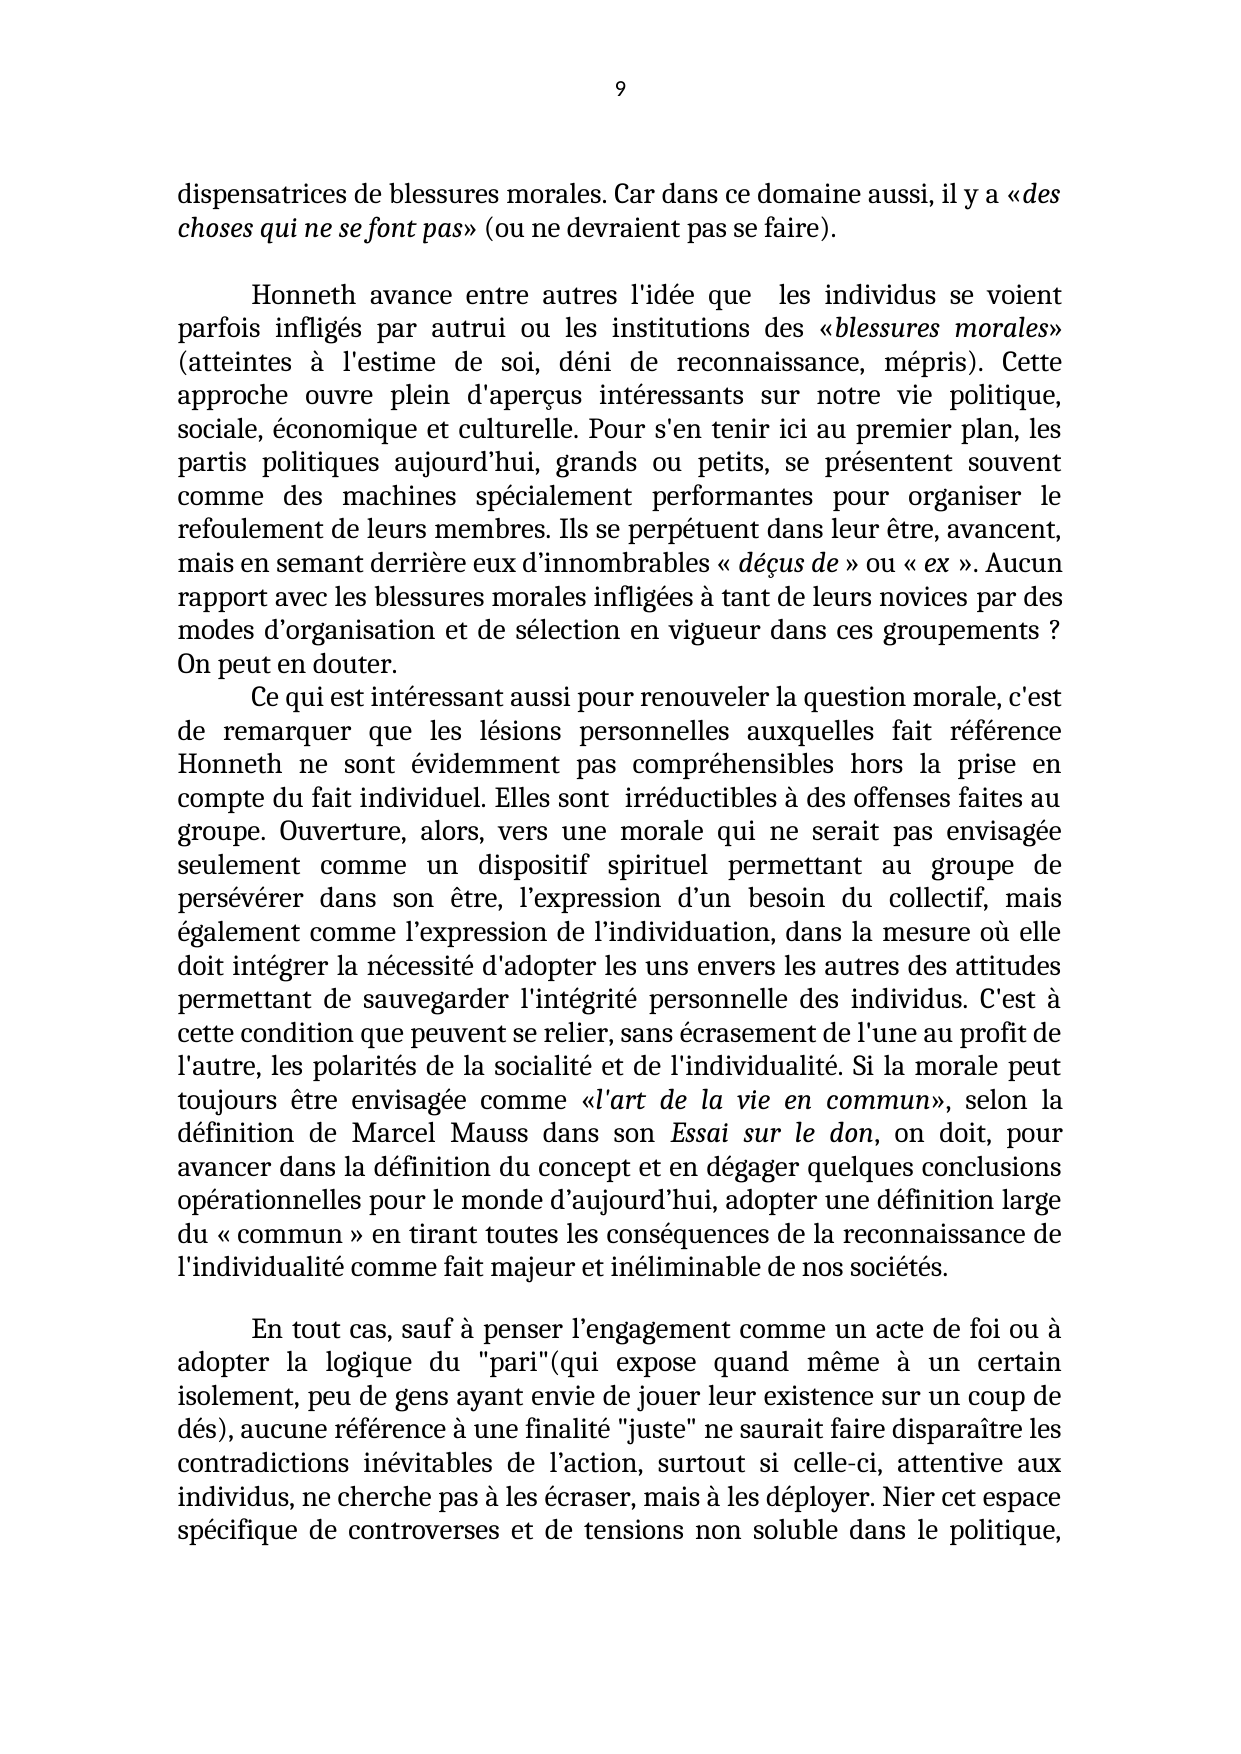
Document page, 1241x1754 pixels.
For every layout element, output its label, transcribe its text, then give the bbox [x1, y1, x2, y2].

text Honneth avance entre autres l'idée que les individus se voient parfois infligés par autrui ou les institutions des «blessures morales» (atteintes à l'estime de soi, déni de reconnaissance, mépris). Cette approche ouvre plein d'aperçus intéressants sur notre vie politique, sociale, économique et culturelle. Pour s'en tenir ici au premier plan, les partis politiques aujourd’hui, grands ou petits, se présentent souvent comme des machines spécialement performantes pour organiser le refoulement de leurs membres. Ils se perpétuent dans leur être, avancent, mais en semant derrière eux d’innombrables « déçus de » ou « ex ». Aucun rapport avec les blessures morales infligées à tant de leurs novices par des modes d’organisation et de sélection en vigueur dans ces groupements ? On peut en douter. [177, 278, 1063, 680]
text dispensatrices de blessures morales. Car dans ce domaine aussi, il y a «des choses qui ne se font pas» (ou ne devraient pas se faire). [177, 177, 1063, 244]
text En tout cas, sauf à penser l’engagement comme un acte de foi ou à adopter la logique du "pari"(qui expose quand même à un certain isolement, peu de gens ayant envie de jouer leur existence sur un coup de dés), aucune référence à une finalité "juste" ne saurait faire disparaître les contradictions inévitables de l’action, surtout si celle-ci, attentive aux individus, ne cherche pas à les écraser, mais à les déployer. Nier cet espace spécifique de controverses et de tensions non soluble dans le politique, [177, 1312, 1063, 1547]
text Ce qui est intéressant aussi pour renouveler la question morale, c'est de remarquer que les lésions personnelles auxquelles fait référence Honneth ne sont évidemment pas compréhensibles hors la prise en compte du fait individuel. Elles sont irréductibles à des offenses faites au groupe. Ouverture, alors, vers une morale qui ne serait pas envisagée seulement comme un dispositif spirituel permettant au groupe de persévérer dans son être, l’expression d’un besoin du collectif, mais également comme l’expression de l’individuation, dans la mesure où elle doit intégrer la nécessité d'adopter les uns envers les autres des attitudes permettant de sauvegarder l'intégrité personnelle des individus. C'est à cette condition que peuvent se relier, sans écrasement de l'une au profit de l'autre, les polarités de la socialité et de l'individualité. Si la morale peut toujours être envisagée comme «l'art de la vie en commun», selon la définition de Marcel Mauss dans son Essai sur le don, on doit, pour avancer dans la définition du concept et en dégager quelques conclusions opérationnelles pour le monde d’aujourd’hui, adopter une définition large du « commun » en tirant toutes les conséquences de la reconnaissance de l'individualité comme fait majeur et inéliminable de nos sociétés. [177, 680, 1063, 1284]
